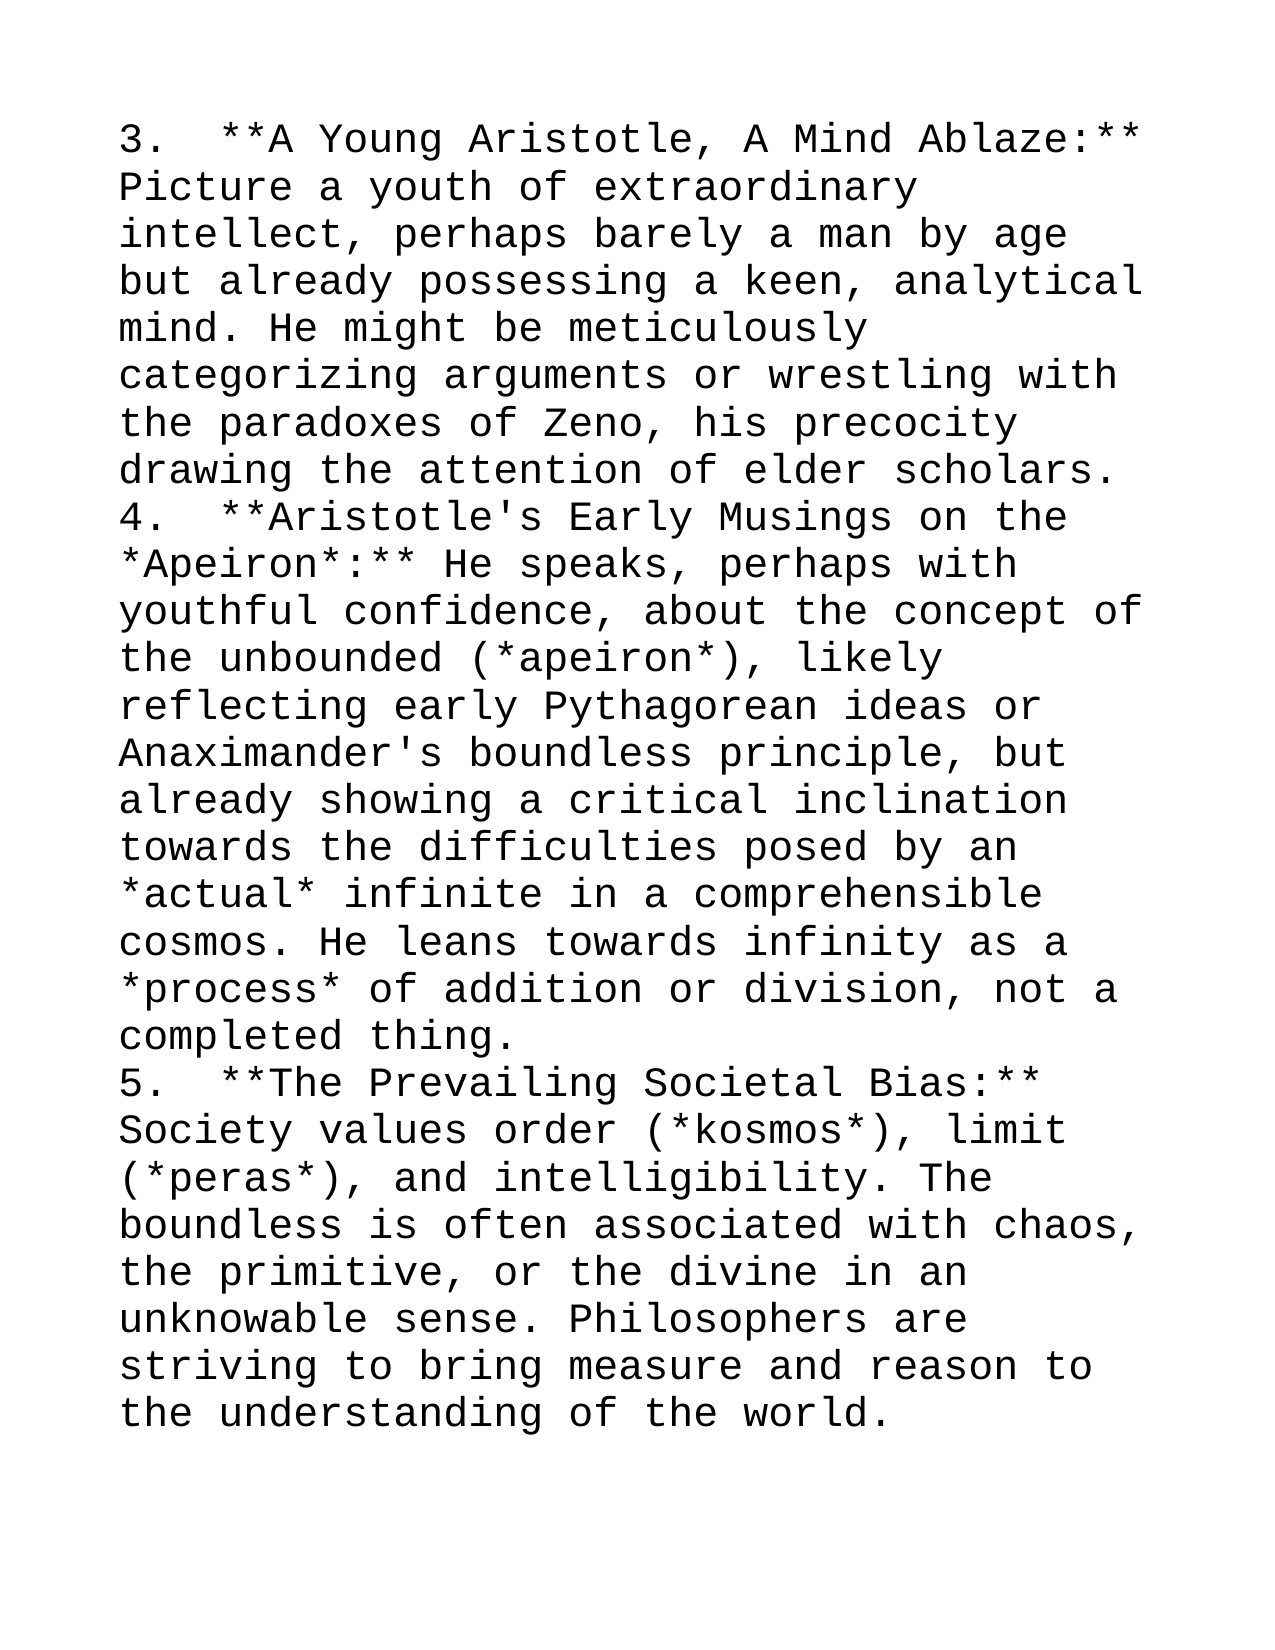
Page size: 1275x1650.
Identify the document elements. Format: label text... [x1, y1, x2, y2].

text 5. **The Prevailing Societal Bias:** Society values order (*kosmos*), limit (*peras*), and intelligibility. The boundless is often associated with chaos, the primitive, or the divine in an unknowable sense. Philosophers are striving to bring measure and reason to the understanding of the world. [118, 1062, 1157, 1439]
text 3. **A Young Aristotle, A Mind Ablaze:** Picture a youth of extraordinary intellect, perhaps barely a man by age but already possessing a keen, analytical mind. He might be meticulously categorizing arguments or wrestling with the paradoxes of Zeno, his precocity drawing the attention of elder scholars. [118, 118, 1157, 496]
text 4. **Aristotle's Early Musings on the *Apeiron*:** He speaks, perhaps with youthful confidence, about the concept of the unbounded (*apeiron*), likely reflecting early Pythagorean ideas or Anaximander's boundless principle, but already showing a critical inclination towards the difficulties posed by an *actual* infinite in a comprehensible cosmos. He leans towards infinity as a *process* of addition or division, not a completed thing. [118, 496, 1157, 1062]
